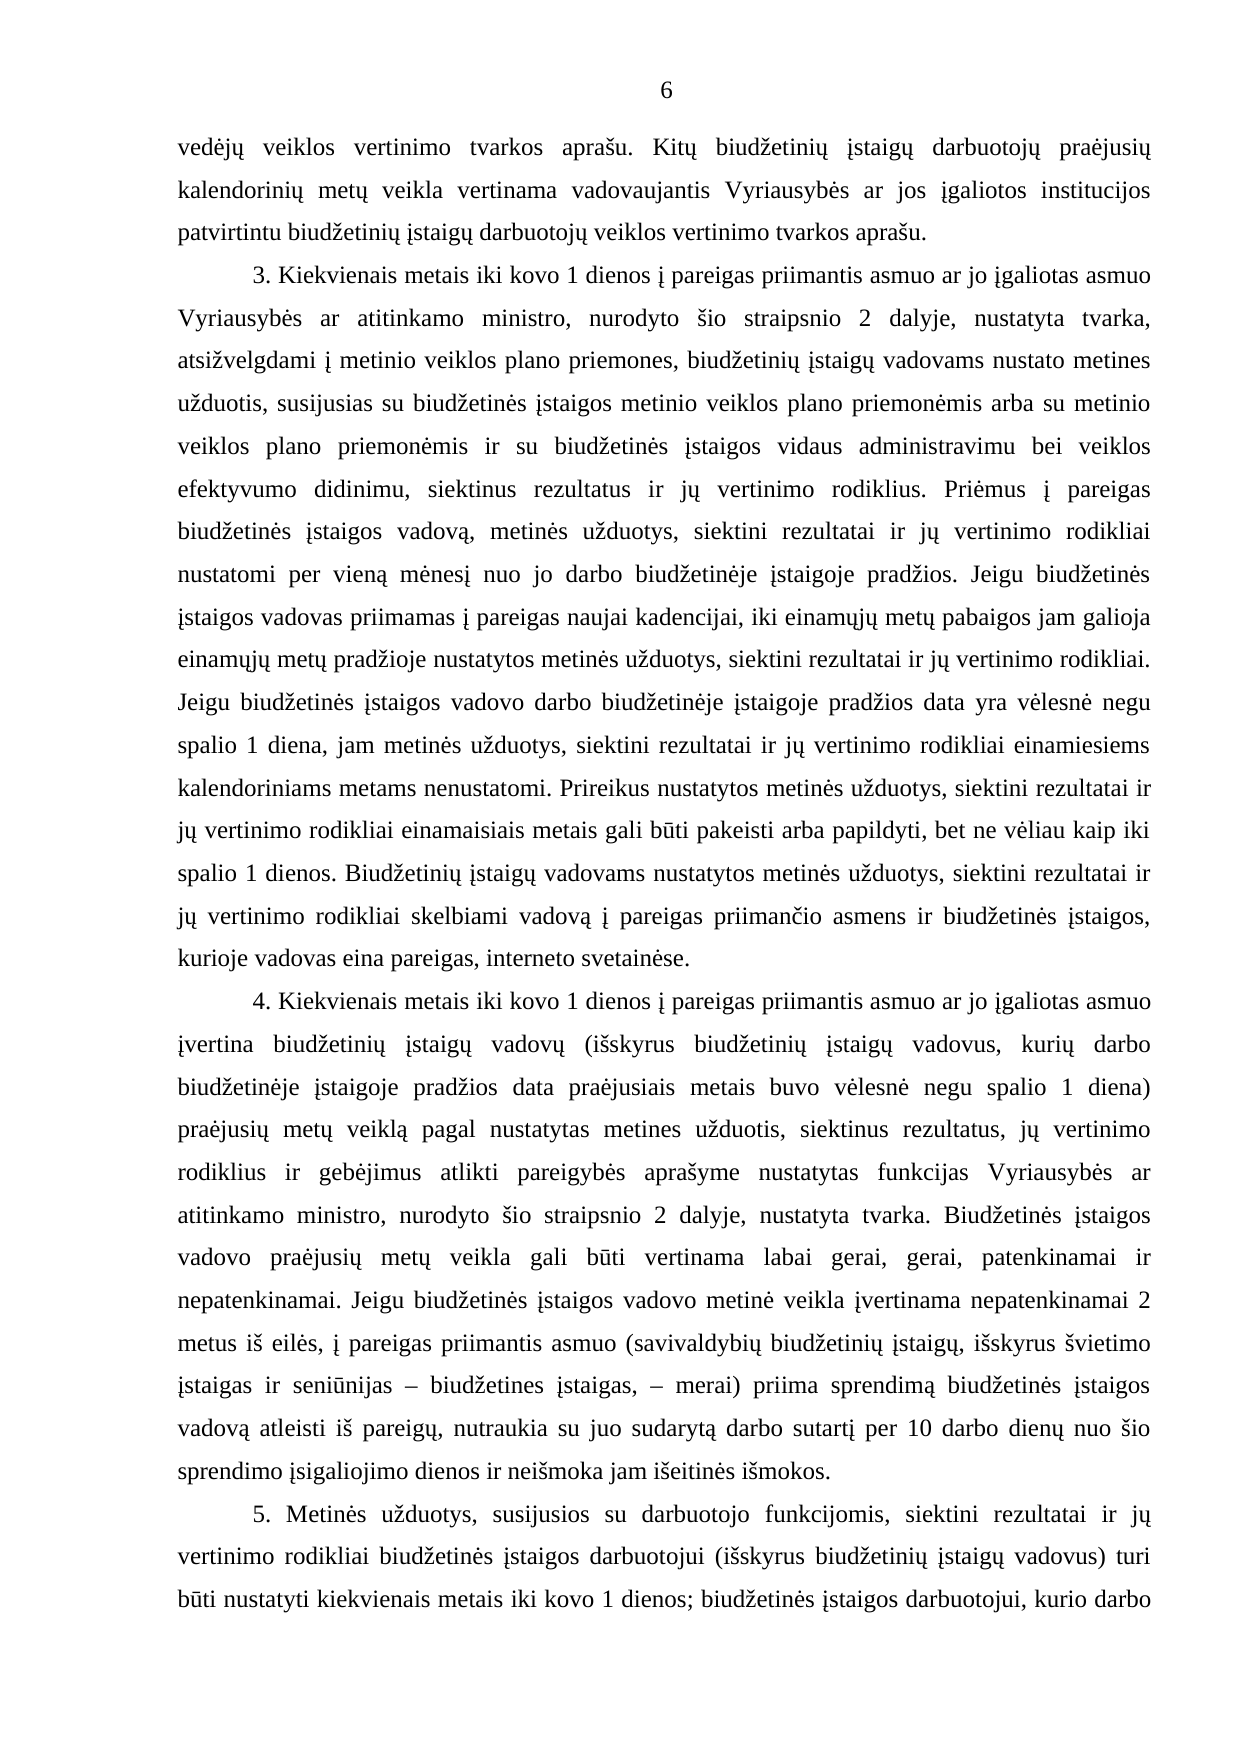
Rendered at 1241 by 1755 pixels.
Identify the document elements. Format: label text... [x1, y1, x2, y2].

text 4. Kiekvienais metais iki kovo 1 dienos į pareigas priimantis asmuo ar jo įgaliotas asmuo įvertina biudžetinių įstaigų vadovų (išskyrus biudžetinių įstaigų vadovus, kurių darbo biudžetinėje įstaigoje pradžios data praėjusiais metais buvo vėlesnė negu spalio 1 diena) praėjusių metų veiklą pagal nustatytas metines užduotis, siektinus rezultatus, jų vertinimo rodiklius ir gebėjimus atlikti pareigybės aprašyme nustatytas funkcijas Vyriausybės ar atitinkamo ministro, nurodyto šio straipsnio 2 dalyje, nustatyta tvarka. Biudžetinės įstaigos vadovo praėjusių metų veikla gali būti vertinama labai gerai, gerai, patenkinamai ir nepatenkinamai. Jeigu biudžetinės įstaigos vadovo metinė veikla įvertinama nepatenkinamai 2 metus iš eilės, į pareigas priimantis asmuo (savivaldybių biudžetinių įstaigų, išskyrus švietimo įstaigas ir seniūnijas – biudžetines įstaigas, – merai) priima sprendimą biudžetinės įstaigos vadovą atleisti iš pareigų, nutraukia su juo sudarytą darbo sutartį per 10 darbo dienų nuo šio sprendimo įsigaliojimo dienos ir neišmoka jam išeitinės išmokos. [177, 972, 1152, 1485]
text vedėjų veiklos vertinimo tvarkos aprašu. Kitų biudžetinių įstaigų darbuotojų praėjusių kalendorinių metų veikla vertinama vadovaujantis Vyriausybės ar jos įgaliotos institucijos patvirtintu biudžetinių įstaigų darbuotojų veiklos vertinimo tvarkos aprašu. [177, 118, 1152, 246]
text 5. Metinės užduotys, susijusios su darbuotojo funkcijomis, siektini rezultatai ir jų vertinimo rodikliai biudžetinės įstaigos darbuotojui (išskyrus biudžetinių įstaigų vadovus) turi būti nustatyti kiekvienais metais iki kovo 1 dienos; biudžetinės įstaigos darbuotojui, kurio darbo [177, 1485, 1152, 1613]
text 3. Kiekvienais metais iki kovo 1 dienos į pareigas priimantis asmuo ar jo įgaliotas asmuo Vyriausybės ar atitinkamo ministro, nurodyto šio straipsnio 2 dalyje, nustatyta tvarka, atsižvelgdami į metinio veiklos plano priemones, biudžetinių įstaigų vadovams nustato metines užduotis, susijusias su biudžetinės įstaigos metinio veiklos plano priemonėmis arba su metinio veiklos plano priemonėmis ir su biudžetinės įstaigos vidaus administravimu bei veiklos efektyvumo didinimu, siektinus rezultatus ir jų vertinimo rodiklius. Priėmus į pareigas biudžetinės įstaigos vadovą, metinės užduotys, siektini rezultatai ir jų vertinimo rodikliai nustatomi per vieną mėnesį nuo jo darbo biudžetinėje įstaigoje pradžios. Jeigu biudžetinės įstaigos vadovas priimamas į pareigas naujai kadencijai, iki einamųjų metų pabaigos jam galioja einamųjų metų pradžioje nustatytos metinės užduotys, siektini rezultatai ir jų vertinimo rodikliai. Jeigu biudžetinės įstaigos vadovo darbo biudžetinėje įstaigoje pradžios data yra vėlesnė negu spalio 1 diena, jam metinės užduotys, siektini rezultatai ir jų vertinimo rodikliai einamiesiems kalendoriniams metams nenustatomi. Prireikus nustatytos metinės užduotys, siektini rezultatai ir jų vertinimo rodikliai einamaisiais metais gali būti pakeisti arba papildyti, bet ne vėliau kaip iki spalio 1 dienos. Biudžetinių įstaigų vadovams nustatytos metinės užduotys, siektini rezultatai ir jų vertinimo rodikliai skelbiami vadovą į pareigas priimančio asmens ir biudžetinės įstaigos, kurioje vadovas eina pareigas, interneto svetainėse. [177, 246, 1152, 972]
